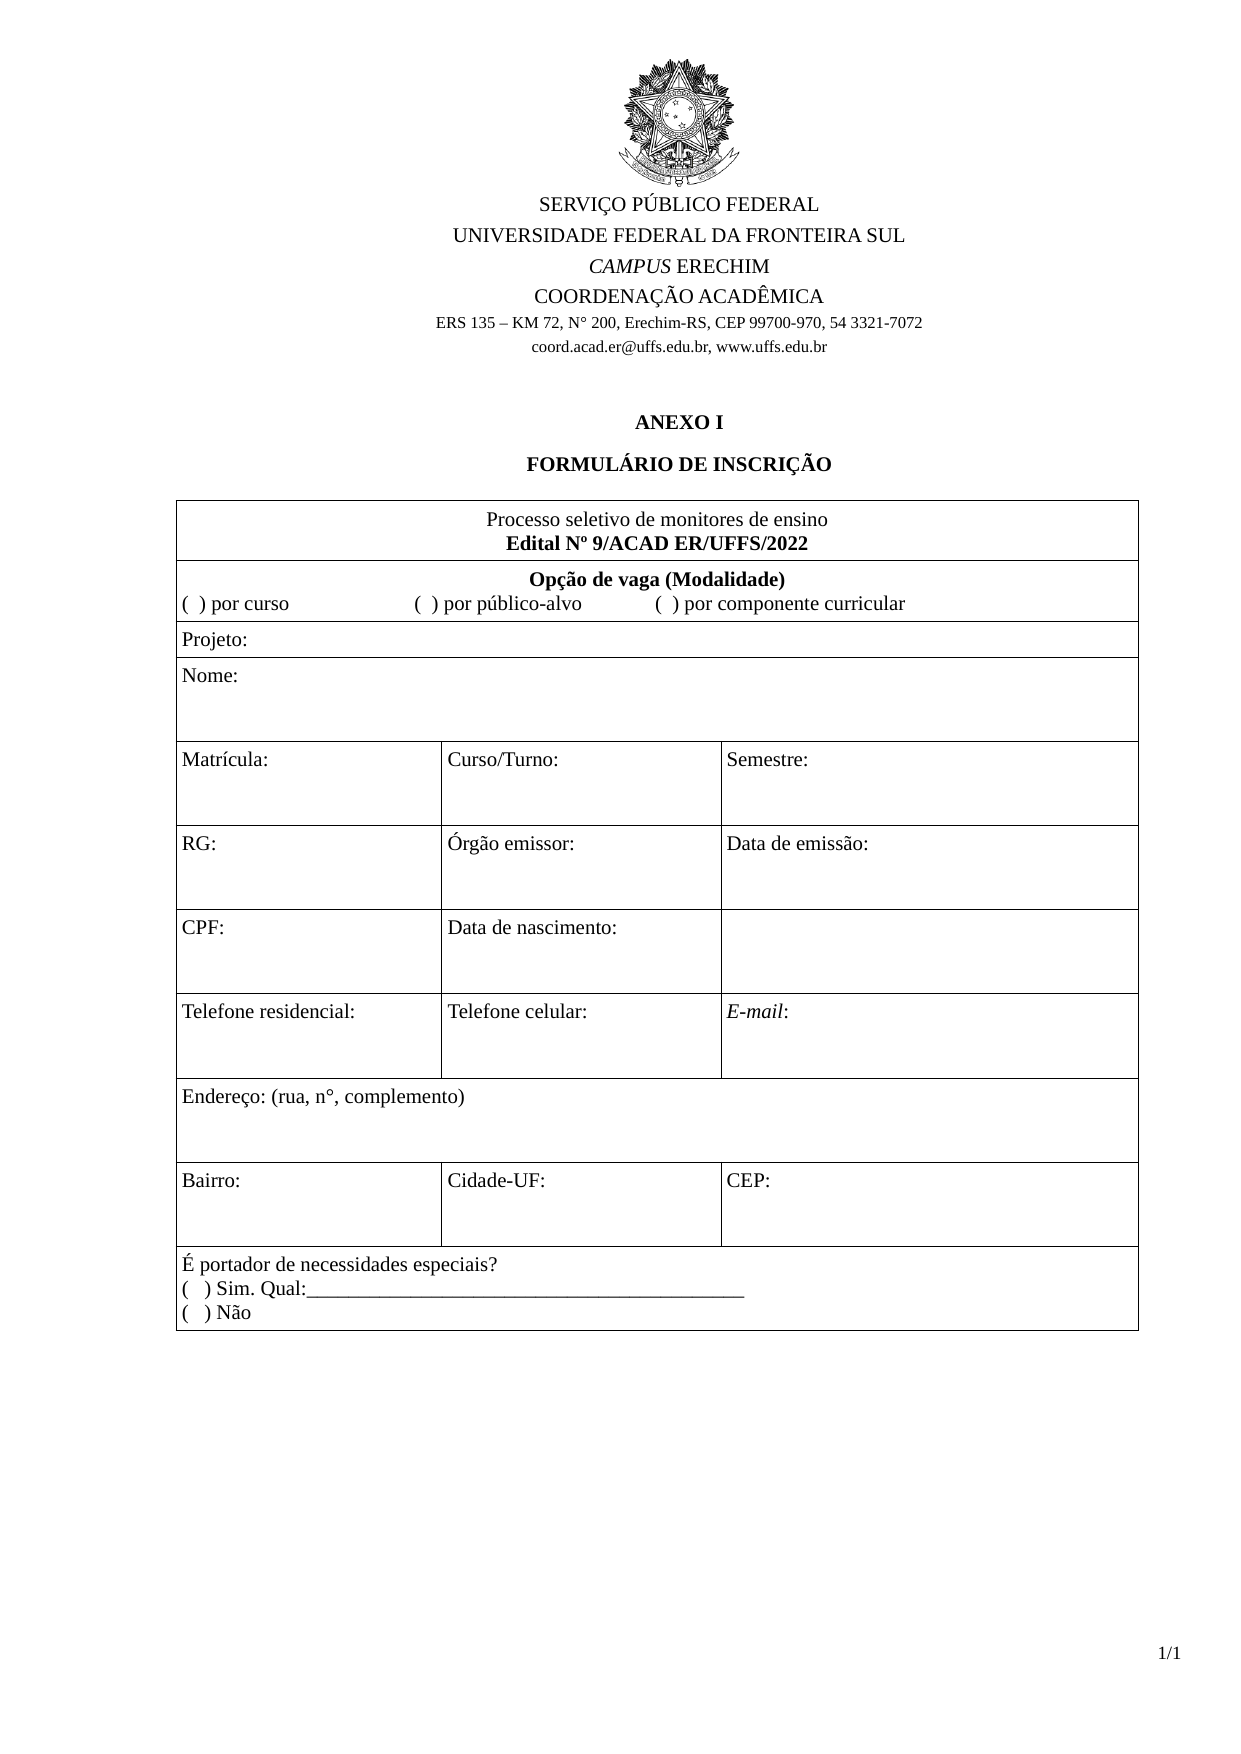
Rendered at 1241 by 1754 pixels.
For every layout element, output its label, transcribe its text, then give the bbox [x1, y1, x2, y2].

table_cell Telefone residencial: [177, 994, 441, 1077]
table_cell Data de nascimento: [442, 910, 721, 993]
table_cell Telefone celular: [442, 994, 721, 1077]
text FORMULÁRIO DE INSCRIÇÃO [177, 452, 1181, 476]
table_cell É portador de necessidades especiais? ( ) Sim. Qual:__________________________________________ ( ) Não [177, 1247, 1138, 1330]
table_cell Projeto: [177, 622, 1138, 657]
text ANEXO I [177, 410, 1181, 434]
table_header Processo seletivo de monitores de ensino Edital Nº 9/ACAD ER/UFFS/2022 [177, 501, 1138, 560]
table_cell Matrícula: [177, 742, 441, 825]
table_cell RG: [177, 826, 441, 909]
table_cell Cidade-UF: [442, 1163, 721, 1246]
table_cell CPF: [177, 910, 441, 993]
table_cell Endereço: (rua, n°, complemento) [177, 1079, 1138, 1162]
table_cell E-mail: [722, 994, 1138, 1077]
table_cell Data de emissão: [722, 826, 1138, 909]
table_cell Opção de vaga (Modalidade) ( ) por curso ( ) por público-alvo ( ) por componente curricular [177, 561, 1138, 621]
table_cell Órgão emissor: [442, 826, 721, 909]
table_cell CEP: [722, 1163, 1138, 1246]
table_cell Semestre: [722, 742, 1138, 825]
table_cell Bairro: [177, 1163, 441, 1246]
table_cell [722, 910, 1138, 993]
table_cell Curso/Turno: [442, 742, 721, 825]
table_cell Nome: [177, 658, 1138, 741]
